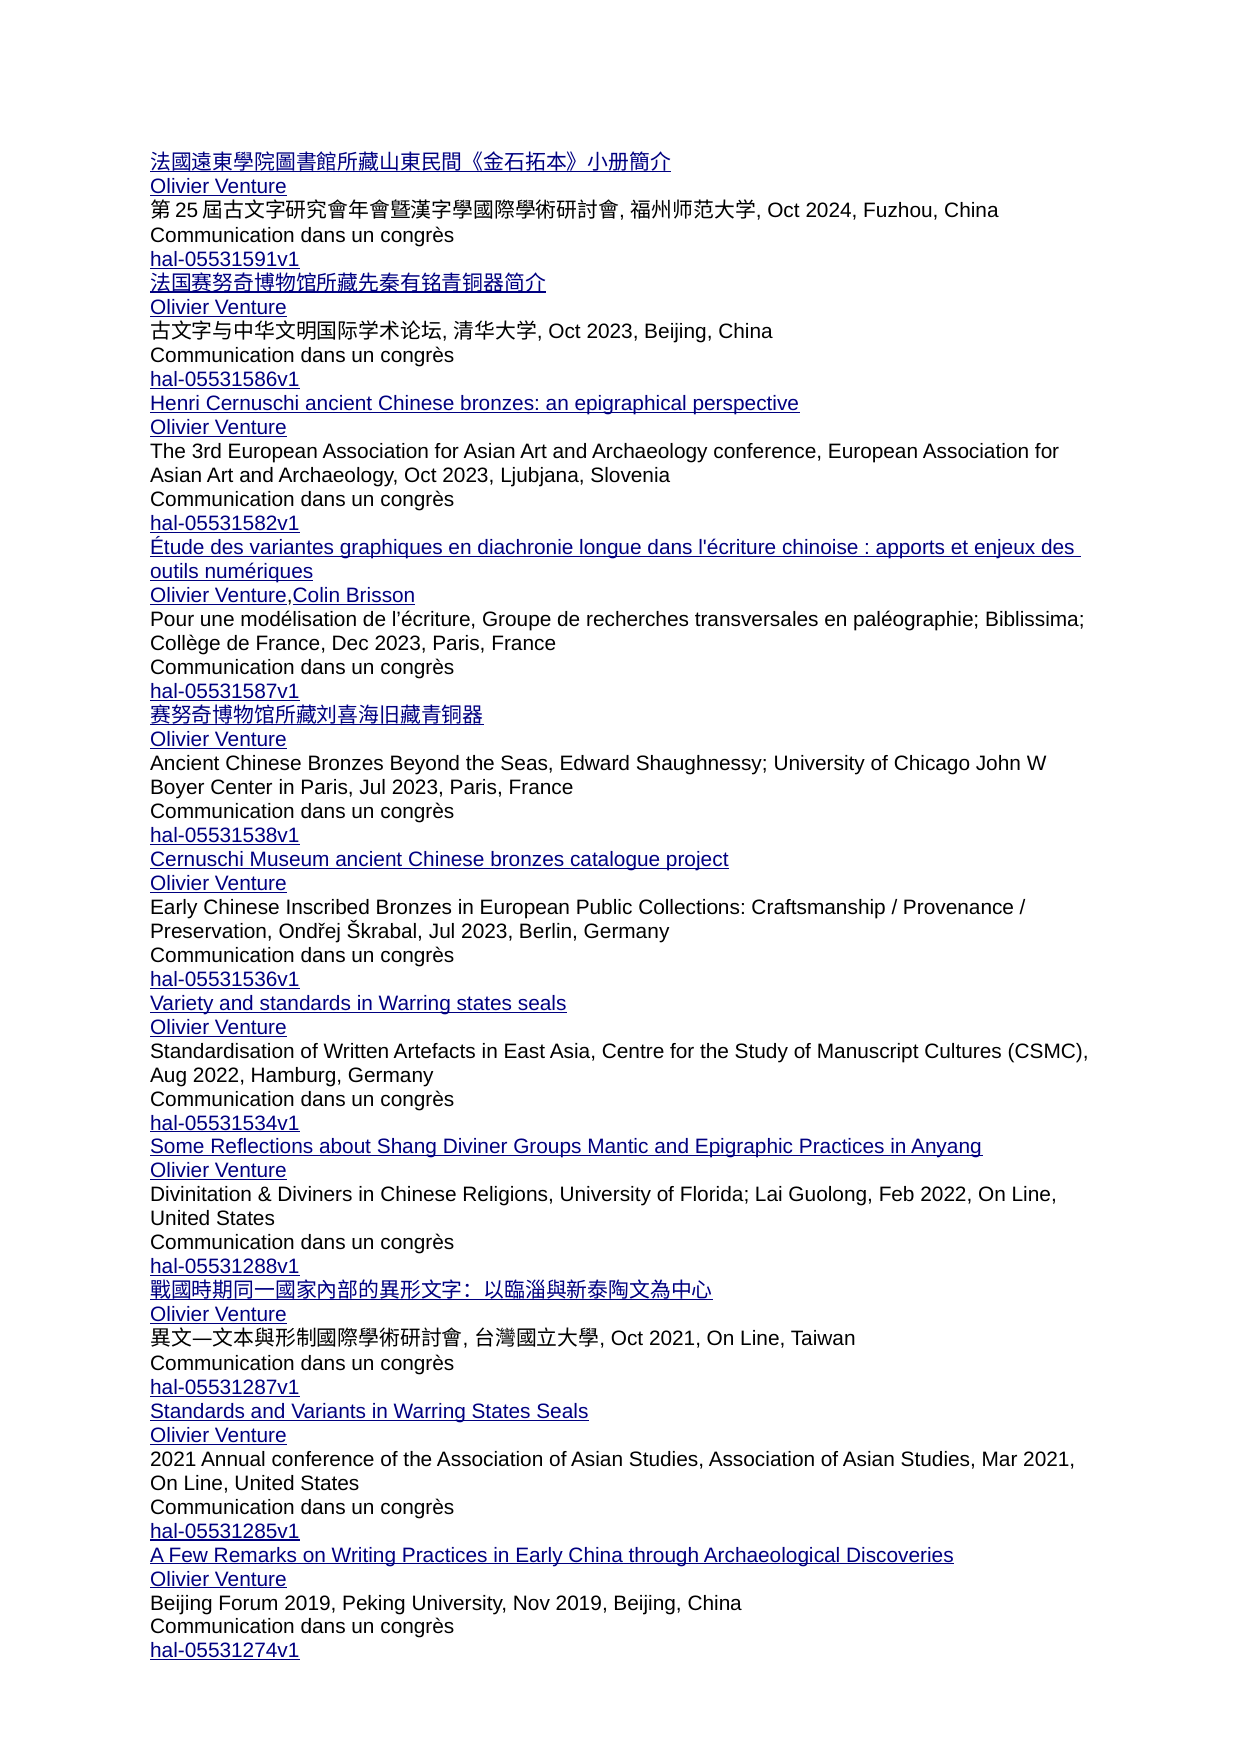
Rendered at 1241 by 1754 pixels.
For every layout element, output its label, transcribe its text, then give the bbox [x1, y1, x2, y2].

table_cell Variety and standards in Warring states seals Olivier Venture Standardisation of Written Artefacts in East Asia, Centre for the Study of Manuscript Cultures (CSMC), Aug 2022, Hamburg, Germany Communication dans un congrès hal-05531534v1 [150, 991, 1090, 1134]
table_cell Some Reflections about Shang Diviner Groups Mantic and Epigraphic Practices in Anyang Olivier Venture Divinitation & Diviners in Chinese Religions, University of Florida; Lai Guolong, Feb 2022, On Line, United States Communication dans un congrès hal-05531288v1 [150, 1134, 1090, 1278]
table_cell Henri Cernuschi ancient Chinese bronzes: an epigraphical perspective Olivier Venture The 3rd European Association for Asian Art and Archaeology conference, European Association for Asian Art and Archaeology, Oct 2023, Ljubjana, Slovenia Communication dans un congrès hal-05531582v1 [150, 391, 1090, 535]
table_cell A Few Remarks on Writing Practices in Early China through Archaeological Discoveries Olivier Venture Beijing Forum 2019, Peking University, Nov 2019, Beijing, China Communication dans un congrès hal-05531274v1 [150, 1543, 1090, 1662]
table_cell 法國遠東學院圖書館所藏山東民間《金石拓本》小册簡介 Olivier Venture 第25屆古文字研究會年會曁漢字學國際學術研討會, 福州师范大学, Oct 2024, Fuzhou, China Communication dans un congrès hal-05531591v1 [150, 150, 1090, 271]
table_cell 赛努奇博物馆所藏刘喜海旧藏青铜器 Olivier Venture Ancient Chinese Bronzes Beyond the Seas, Edward Shaughnessy; University of Chicago John W Boyer Center in Paris, Jul 2023, Paris, France Communication dans un congrès hal-05531538v1 [150, 703, 1090, 847]
table_cell Cernuschi Museum ancient Chinese bronzes catalogue project Olivier Venture Early Chinese Inscribed Bronzes in European Public Collections: Craftsmanship / Provenance / Preservation, Ondřej Škrabal, Jul 2023, Berlin, Germany Communication dans un congrès hal-05531536v1 [150, 847, 1090, 991]
table_cell Étude des variantes graphiques en diachronie longue dans l'écriture chinoise : apports et enjeux des outils numériques Olivier Venture,Colin Brisson Pour une modélisation de l’écriture, Groupe de recherches transversales en paléographie; Biblissima; Collège de France, Dec 2023, Paris, France Communication dans un congrès hal-05531587v1 [150, 535, 1090, 703]
table_cell 法国赛努奇博物馆所藏先秦有铭青铜器简介 Olivier Venture 古文字与中华文明国际学术论坛, 清华大学, Oct 2023, Beijing, China Communication dans un congrès hal-05531586v1 [150, 271, 1090, 391]
table_cell 戰國時期同一國家內部的異形文字：以臨淄與新泰陶文為中心 Olivier Venture 異文—文本與形制國際學術研討會, 台灣國立大學, Oct 2021, On Line, Taiwan Communication dans un congrès hal-05531287v1 [150, 1278, 1090, 1399]
table_cell Standards and Variants in Warring States Seals Olivier Venture 2021 Annual conference of the Association of Asian Studies, Association of Asian Studies, Mar 2021, On Line, United States Communication dans un congrès hal-05531285v1 [150, 1399, 1090, 1542]
